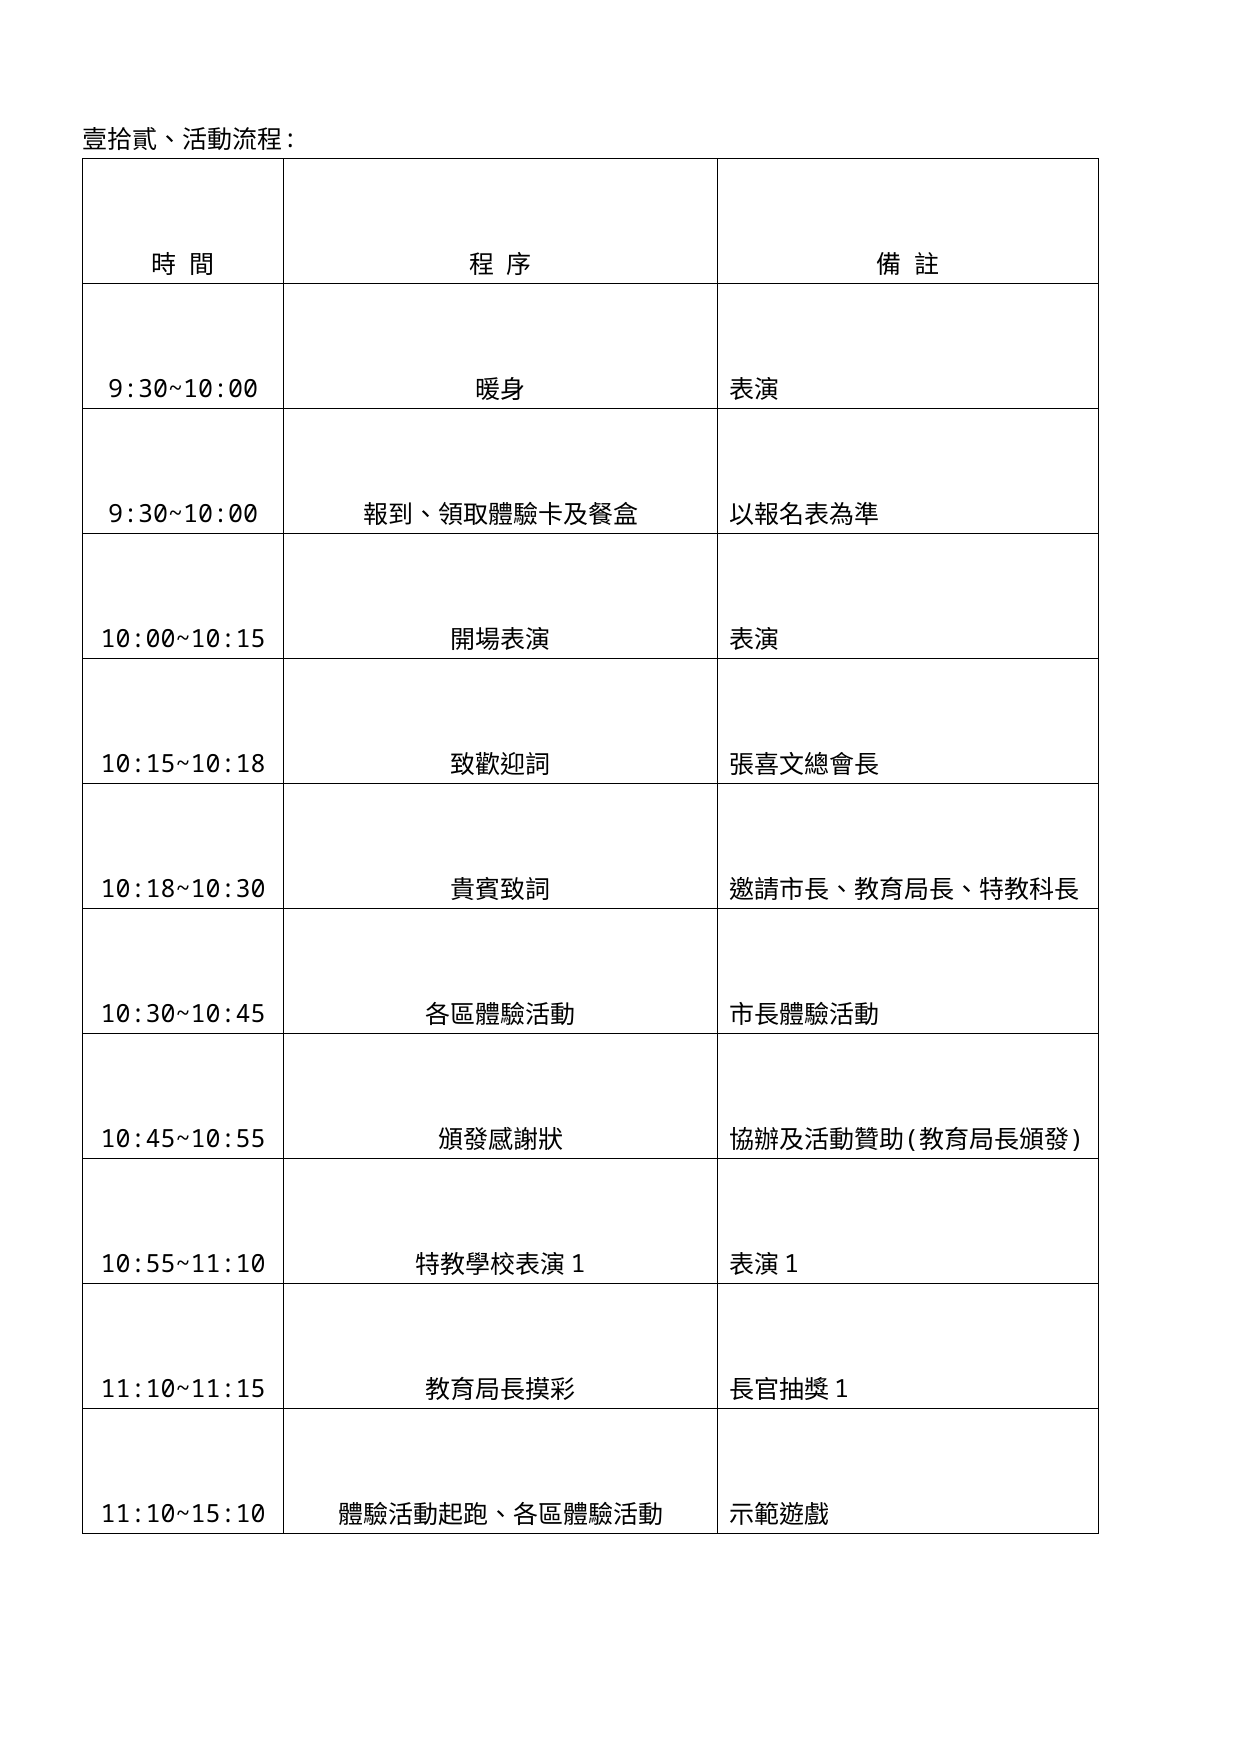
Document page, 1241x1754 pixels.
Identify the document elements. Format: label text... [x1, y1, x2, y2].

table_cell 10:18~10:30 [83, 784, 283, 908]
table_cell 張喜文總會長 [718, 659, 1098, 783]
table_cell 表演 [718, 534, 1098, 658]
table_cell 特教學校表演1 [284, 1159, 717, 1283]
table_header 程 序 [284, 159, 717, 283]
table_cell 報到、領取體驗卡及餐盒 [284, 409, 717, 533]
table_cell 表演 [718, 284, 1098, 408]
table_cell 致歡迎詞 [284, 659, 717, 783]
table_cell 10:00~10:15 [83, 534, 283, 658]
table_cell 暖身 [284, 284, 717, 408]
table_cell 市長體驗活動 [718, 909, 1098, 1033]
table_cell 各區體驗活動 [284, 909, 717, 1033]
table_cell 11:10~11:15 [83, 1284, 283, 1408]
table_cell 表演1 [718, 1159, 1098, 1283]
table_cell 教育局長摸彩 [284, 1284, 717, 1408]
list 活動流程: [83, 96, 1157, 158]
table_cell 協辦及活動贊助(教育局長頒發) [718, 1034, 1098, 1158]
table_header 備 註 [718, 159, 1098, 283]
table_cell 9:30~10:00 [83, 284, 283, 408]
table_cell 9:30~10:00 [83, 409, 283, 533]
table_cell 邀請市長、教育局長、特教科長 [718, 784, 1098, 908]
table_cell 10:55~11:10 [83, 1159, 283, 1283]
table_cell 頒發感謝狀 [284, 1034, 717, 1158]
table_cell 示範遊戲 [718, 1409, 1098, 1533]
table_cell 體驗活動起跑、各區體驗活動 [284, 1409, 717, 1533]
table_cell 長官抽獎1 [718, 1284, 1098, 1408]
table_cell 以報名表為準 [718, 409, 1098, 533]
table_cell 10:15~10:18 [83, 659, 283, 783]
table_cell 開場表演 [284, 534, 717, 658]
table_cell 10:45~10:55 [83, 1034, 283, 1158]
table_header 時 間 [83, 159, 283, 283]
table_cell 10:30~10:45 [83, 909, 283, 1033]
table_cell 11:10~15:10 [83, 1409, 283, 1533]
table_cell 貴賓致詞 [284, 784, 717, 908]
